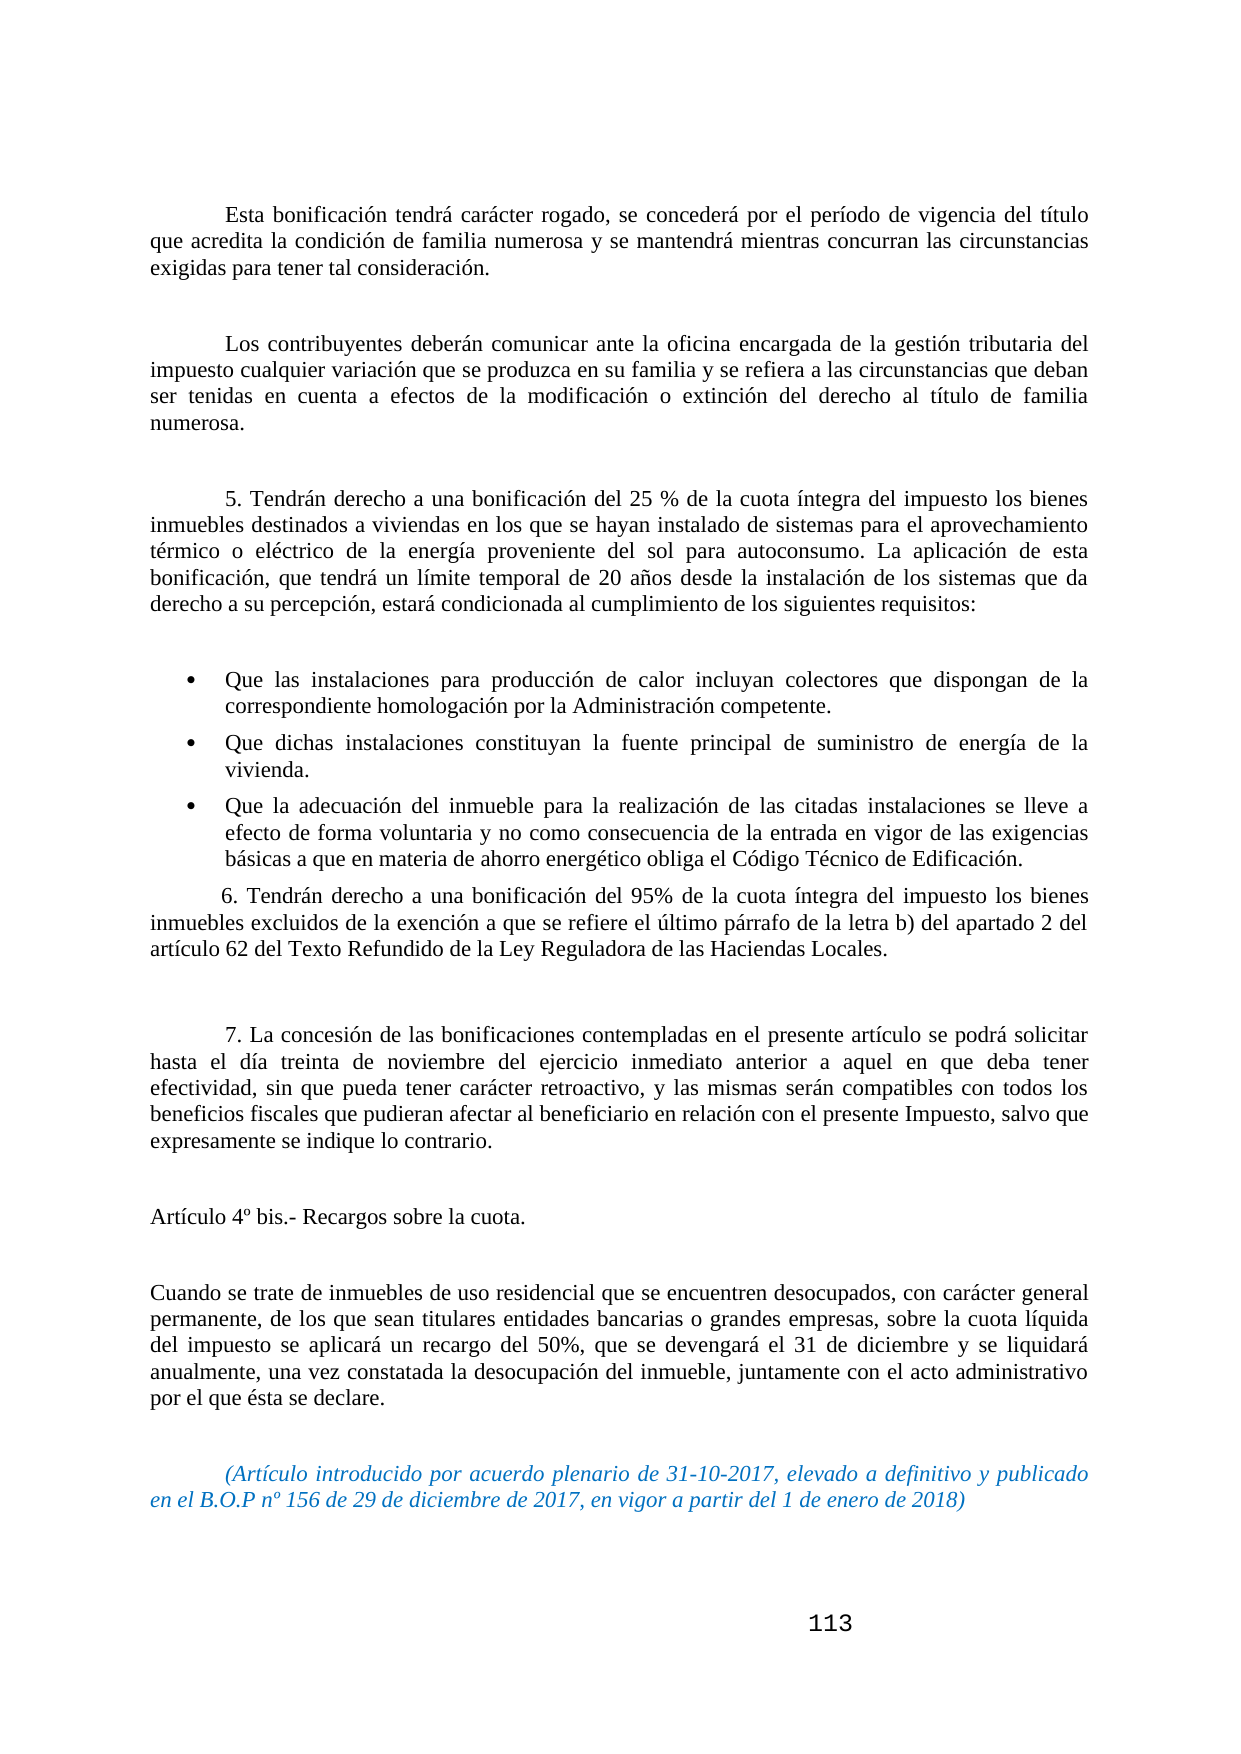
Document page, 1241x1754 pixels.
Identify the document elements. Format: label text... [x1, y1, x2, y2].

text 7. La concesión de las bonificaciones contempladas en el presente artículo se podrá solicitar hasta el día treinta de noviembre del ejercicio inmediato anterior a aquel en que deba tener efectividad, sin que pueda tener carácter retroactivo, y las mismas serán compatibles con todos los beneficios fiscales que pudieran afectar al beneficiario en relación con el presente Impuesto, salvo que expresamente se indique lo contrario. [150, 1021, 1090, 1153]
list Que la adecuación del inmueble para la realización de las citadas instalaciones se lleve a efecto de forma voluntaria y no como consecuencia de la entrada en vigor de las exigencias básicas a que en materia de ahorro energético obliga el Código Técnico de Edificación. [187, 792, 1090, 872]
list Que dichas instalaciones constituyan la fuente principal de suministro de energía de la vivienda. [187, 729, 1090, 782]
text (Artículo introducido por acuerdo plenario de 31-10-2017, elevado a definitivo y publicado en el B.O.P nº 156 de 29 de diciembre de 2017, en vigor a partir del 1 de enero de 2018) [150, 1460, 1090, 1513]
text Artículo 4º bis.- Recargos sobre la cuota. [150, 1203, 1090, 1229]
text Esta bonificación tendrá carácter rogado, se concederá por el período de vigencia del título que acredita la condición de familia numerosa y se mantendrá mientras concurran las circunstancias exigidas para tener tal consideración. [150, 201, 1090, 280]
list Que las instalaciones para producción de calor incluyan colectores que dispongan de la correspondiente homologación por la Administración competente. [187, 666, 1090, 719]
text Los contribuyentes deberán comunicar ante la oficina encargada de la gestión tributaria del impuesto cualquier variación que se produzca en su familia y se refiera a las circunstancias que deban ser tenidas en cuenta a efectos de la modificación o extinción del derecho al título de familia numerosa. [150, 330, 1090, 435]
text 5. Tendrán derecho a una bonificación del 25 % de la cuota íntegra del impuesto los bienes inmuebles destinados a viviendas en los que se hayan instalado de sistemas para el aprovechamiento térmico o eléctrico de la energía proveniente del sol para autoconsumo. La aplicación de esta bonificación, que tendrá un límite temporal de 20 años desde la instalación de los sistemas que da derecho a su percepción, estará condicionada al cumplimiento de los siguientes requisitos: [150, 485, 1090, 617]
text 6. Tendrán derecho a una bonificación del 95% de la cuota íntegra del impuesto los bienes inmuebles excluidos de la exención a que se refiere el último párrafo de la letra b) del apartado 2 del artículo 62 del Texto Refundido de la Ley Reguladora de las Haciendas Locales. [150, 882, 1090, 961]
text Cuando se trate de inmuebles de uso residencial que se encuentren desocupados, con carácter general permanente, de los que sean titulares entidades bancarias o grandes empresas, sobre la cuota líquida del impuesto se aplicará un recargo del 50%, que se devengará el 31 de diciembre y se liquidará anualmente, una vez constatada la desocupación del inmueble, juntamente con el acto administrativo por el que ésta se declare. [150, 1279, 1090, 1411]
